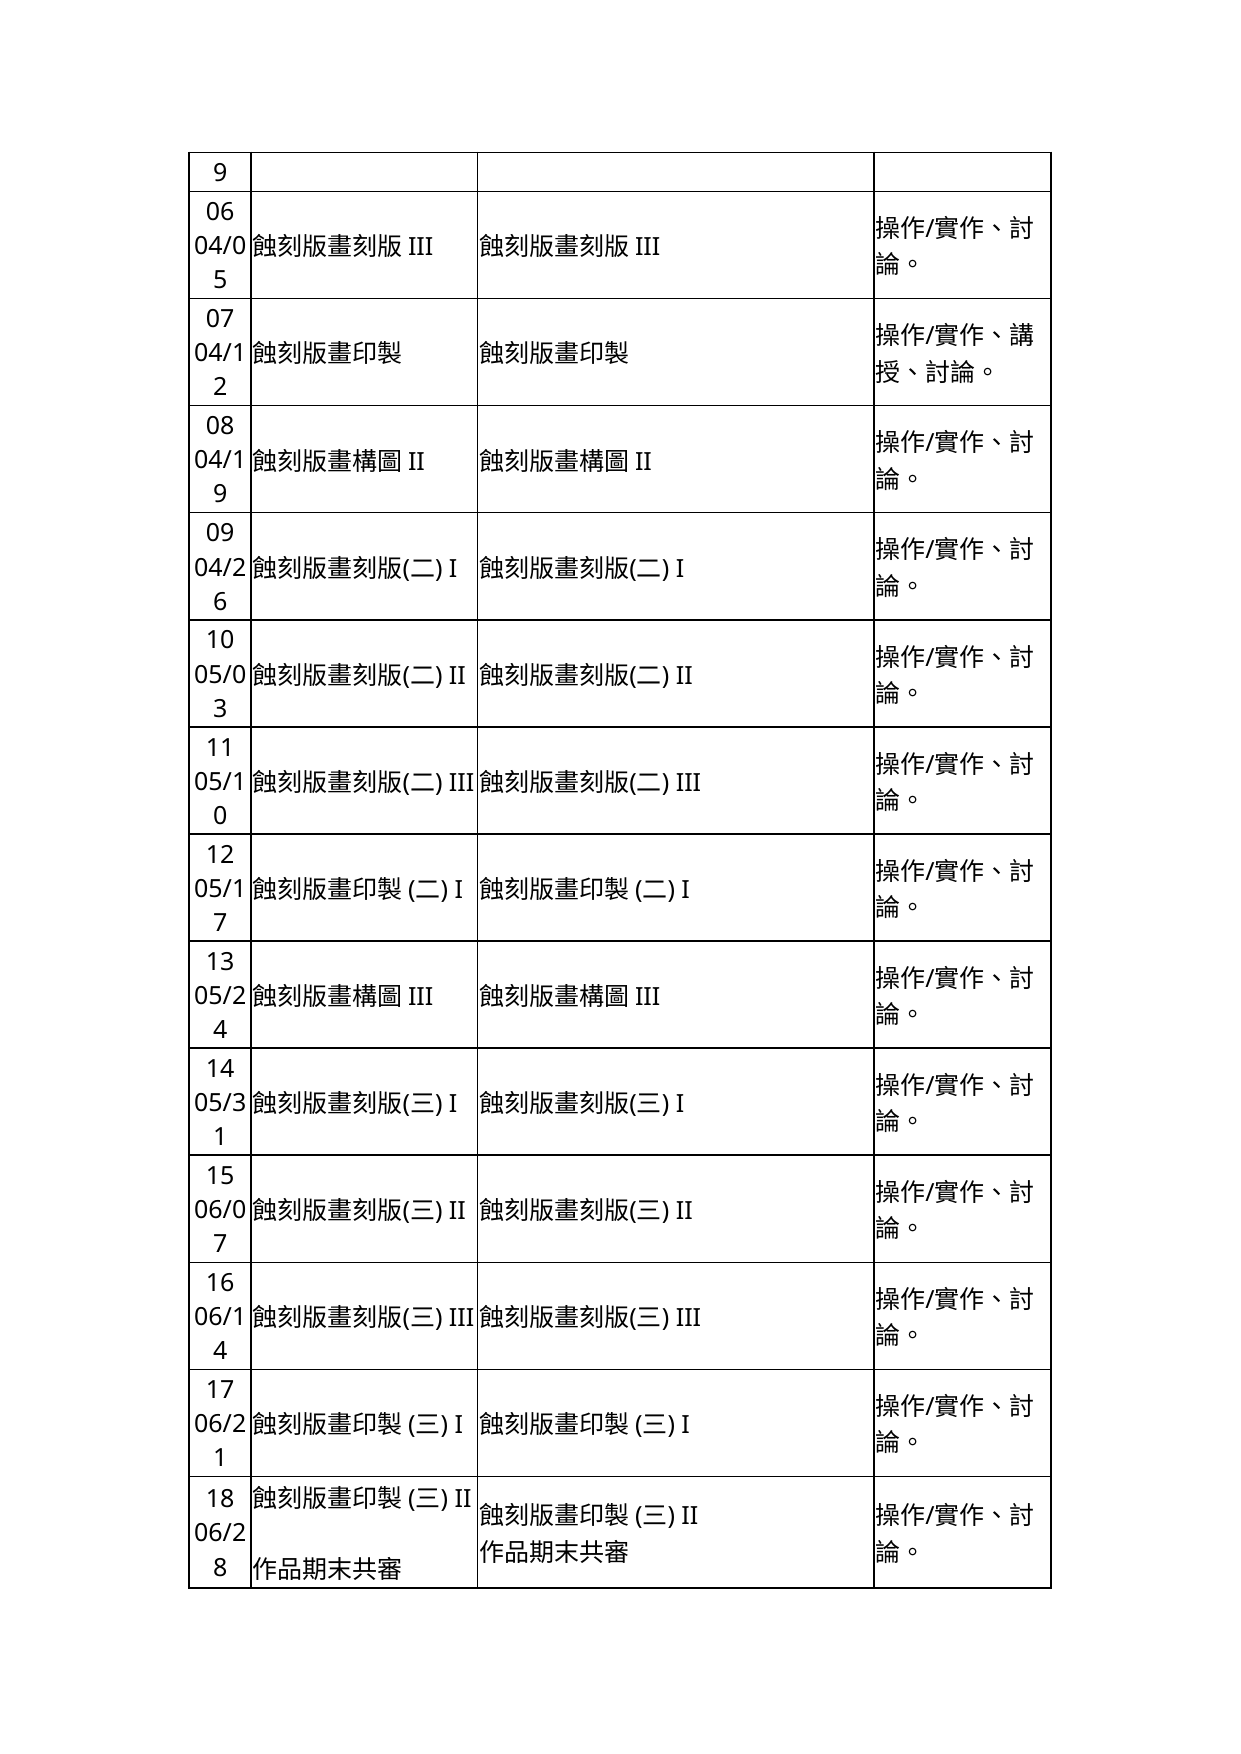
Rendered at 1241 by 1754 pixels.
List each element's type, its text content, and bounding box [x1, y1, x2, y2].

table_cell 蝕刻版畫刻版(二) III [252, 728, 477, 833]
table_cell 蝕刻版畫印製 (二) I [252, 835, 477, 940]
table_cell 操作/實作、討論。 [875, 192, 1050, 298]
table_cell 10 05/03 [190, 621, 250, 726]
table_cell 蝕刻版畫刻版(三) I [478, 1049, 873, 1154]
table_cell 12 05/17 [190, 835, 250, 940]
table_cell 15 06/07 [190, 1156, 250, 1261]
table_cell 13 05/24 [190, 942, 250, 1047]
table_cell 操作/實作、講授、討論。 [875, 299, 1050, 405]
table_cell 蝕刻版畫刻版 III [252, 192, 477, 298]
table_cell 11 05/10 [190, 728, 250, 833]
table_cell 9 [190, 153, 250, 191]
table_cell 操作/實作、討論。 [875, 835, 1050, 940]
table_cell 06 04/05 [190, 192, 250, 298]
table_cell 操作/實作、討論。 [875, 728, 1050, 833]
table_cell 08 04/19 [190, 406, 250, 512]
table_cell 蝕刻版畫刻版(二) II [252, 621, 477, 726]
table_cell 18 06/28 [190, 1477, 250, 1587]
table_cell 蝕刻版畫印製 (三) I [252, 1370, 477, 1476]
table_cell 蝕刻版畫刻版(二) III [478, 728, 873, 833]
table_cell 09 04/26 [190, 513, 250, 619]
table_cell 14 05/31 [190, 1049, 250, 1154]
table_cell 蝕刻版畫印製 [252, 299, 477, 405]
table_cell 蝕刻版畫刻版 III [478, 192, 873, 298]
table_cell 蝕刻版畫刻版(二) I [252, 513, 477, 619]
table_cell 蝕刻版畫刻版(三) II [252, 1156, 477, 1261]
table_cell 蝕刻版畫刻版(二) II [478, 621, 873, 726]
table_cell 操作/實作、討論。 [875, 513, 1050, 619]
table_cell 蝕刻版畫構圖 II [478, 406, 873, 512]
table_cell 操作/實作、討論。 [875, 1263, 1050, 1368]
table_cell 蝕刻版畫刻版(三) III [478, 1263, 873, 1368]
table_cell 蝕刻版畫印製 (二) I [478, 835, 873, 940]
table_cell 07 04/12 [190, 299, 250, 405]
table_cell 蝕刻版畫構圖 II [252, 406, 477, 512]
table_cell 操作/實作、討論。 [875, 1477, 1050, 1587]
table_cell 操作/實作、討論。 [875, 621, 1050, 726]
table_cell [875, 153, 1050, 191]
table_cell 蝕刻版畫印製 [478, 299, 873, 405]
table_cell 蝕刻版畫刻版(二) I [478, 513, 873, 619]
table_cell 操作/實作、討論。 [875, 1049, 1050, 1154]
table_cell 操作/實作、討論。 [875, 942, 1050, 1047]
table_cell [478, 153, 873, 191]
table_cell 操作/實作、討論。 [875, 1156, 1050, 1261]
table_cell 17 06/21 [190, 1370, 250, 1476]
table_cell 蝕刻版畫刻版(三) II [478, 1156, 873, 1261]
table_cell 操作/實作、討論。 [875, 1370, 1050, 1476]
table_cell [252, 153, 477, 191]
table_cell 操作/實作、討論。 [875, 406, 1050, 512]
table_cell 蝕刻版畫刻版(三) III [252, 1263, 477, 1368]
table_cell 蝕刻版畫印製 (三) II 作品期末共審 [252, 1477, 477, 1587]
table_cell 蝕刻版畫構圖 III [252, 942, 477, 1047]
table_cell 蝕刻版畫印製 (三) I [478, 1370, 873, 1476]
table_cell 蝕刻版畫刻版(三) I [252, 1049, 477, 1154]
table_cell 蝕刻版畫印製 (三) II 作品期末共審 [478, 1477, 873, 1587]
table_cell 16 06/14 [190, 1263, 250, 1368]
table_cell 蝕刻版畫構圖 III [478, 942, 873, 1047]
